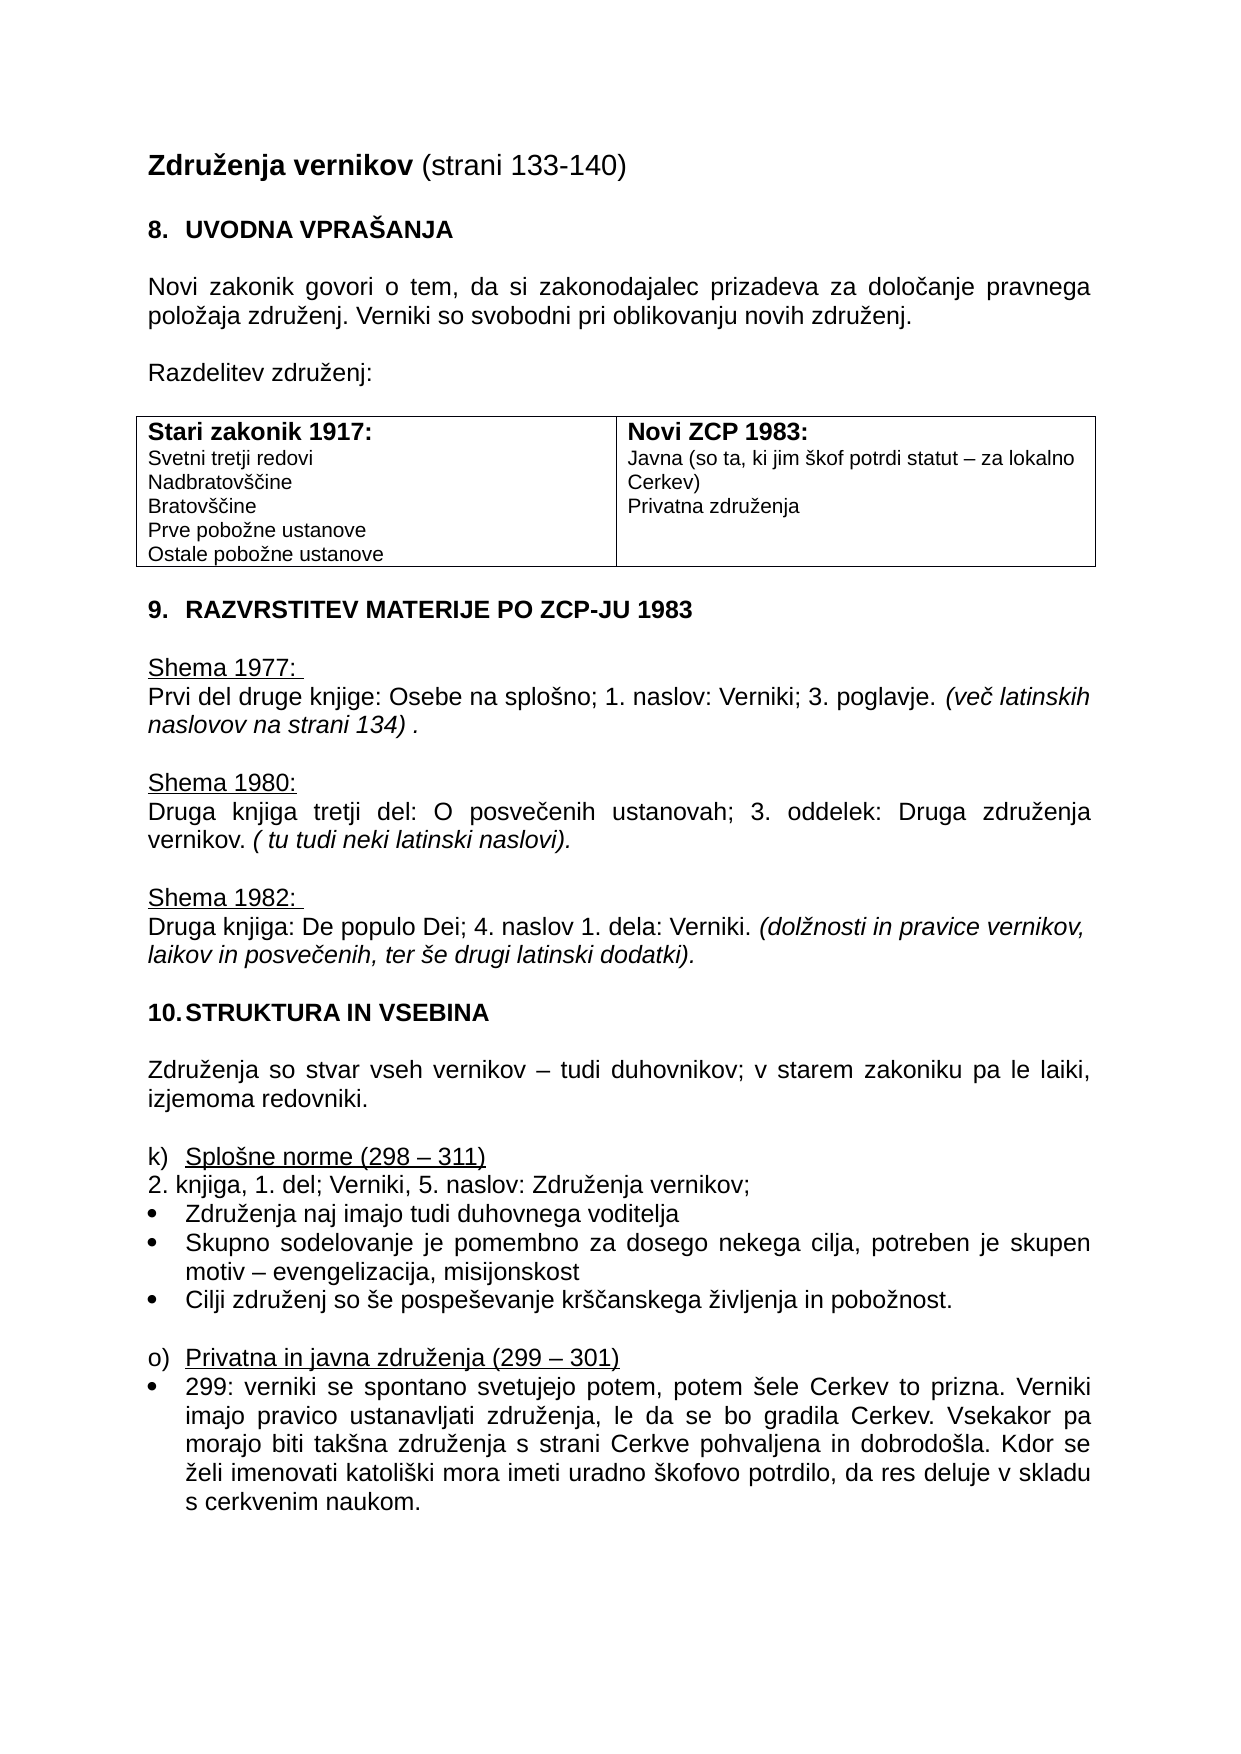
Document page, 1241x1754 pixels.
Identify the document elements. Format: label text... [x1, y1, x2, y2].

table_header Novi ZCP 1983: Javna (so ta, ki jim škof potrdi statut – za lokalno Cerkev) Privatna združenja [617, 417, 1095, 566]
text Shema 1982: [148, 883, 1093, 912]
text 2. knjiga, 1. del; Verniki, 5. naslov: Združenja vernikov; [148, 1170, 1093, 1199]
list 299: verniki se spontano svetujejo potem, potem šele Cerkev to prizna. Verniki imajo pravico ustanavljati združenja, le da se bo gradila Cerkev. Vsekakor pa morajo biti takšna združenja s strani Cerkve pohvaljena in dobrodošla. Kdor se želi imenovati katoliški mora imeti uradno škofovo potrdilo, da res deluje v skladu s cerkvenim naukom. [148, 1372, 1093, 1516]
text Prvi del druge knjige: Osebe na splošno; 1. naslov: Verniki; 3. poglavje. (več latinskih naslovov na strani 134) . [148, 682, 1093, 739]
list STRUKTURA IN VSEBINA [148, 998, 1093, 1027]
list Cilji združenj so še pospeševanje krščanskega življenja in pobožnost. [148, 1286, 1093, 1314]
text Druga knjiga tretji del: O posvečenih ustanovah; 3. oddelek: Druga združenja vernikov. ( tu tudi neki latinski naslovi). [148, 797, 1093, 854]
table_header Stari zakonik 1917: Svetni tretji redovi Nadbratovščine Bratovščine Prve pobožne ustanove Ostale pobožne ustanove [137, 417, 616, 566]
text Združenja so stvar vseh vernikov – tudi duhovnikov; v starem zakoniku pa le laiki, izjemoma redovniki. [148, 1055, 1093, 1113]
list Privatna in javna združenja (299 – 301) [148, 1343, 1093, 1372]
text Združenja vernikov (strani 133-140) [148, 148, 1093, 181]
list Združenja naj imajo tudi duhovnega voditelja [148, 1199, 1093, 1228]
list Splošne norme (298 – 311) [148, 1142, 1093, 1170]
text Druga knjiga: De populo Dei; 4. naslov 1. dela: Verniki. (dolžnosti in pravice vernikov, laikov in posvečenih, ter še drugi latinski dodatki). [148, 912, 1093, 969]
text Razdelitev združenj: [148, 358, 1093, 387]
list Skupno sodelovanje je pomembno za dosego nekega cilja, potreben je skupen motiv – evengelizacija, misijonskost [148, 1228, 1093, 1286]
list RAZVRSTITEV MATERIJE PO ZCP-JU 1983 [148, 595, 1093, 624]
list UVODNA VPRAŠANJA [148, 215, 1093, 243]
text Shema 1980: [148, 768, 1093, 797]
text Shema 1977: [148, 653, 1093, 682]
text Novi zakonik govori o tem, da si zakonodajalec prizadeva za določanje pravnega položaja združenj. Verniki so svobodni pri oblikovanju novih združenj. [148, 272, 1093, 330]
